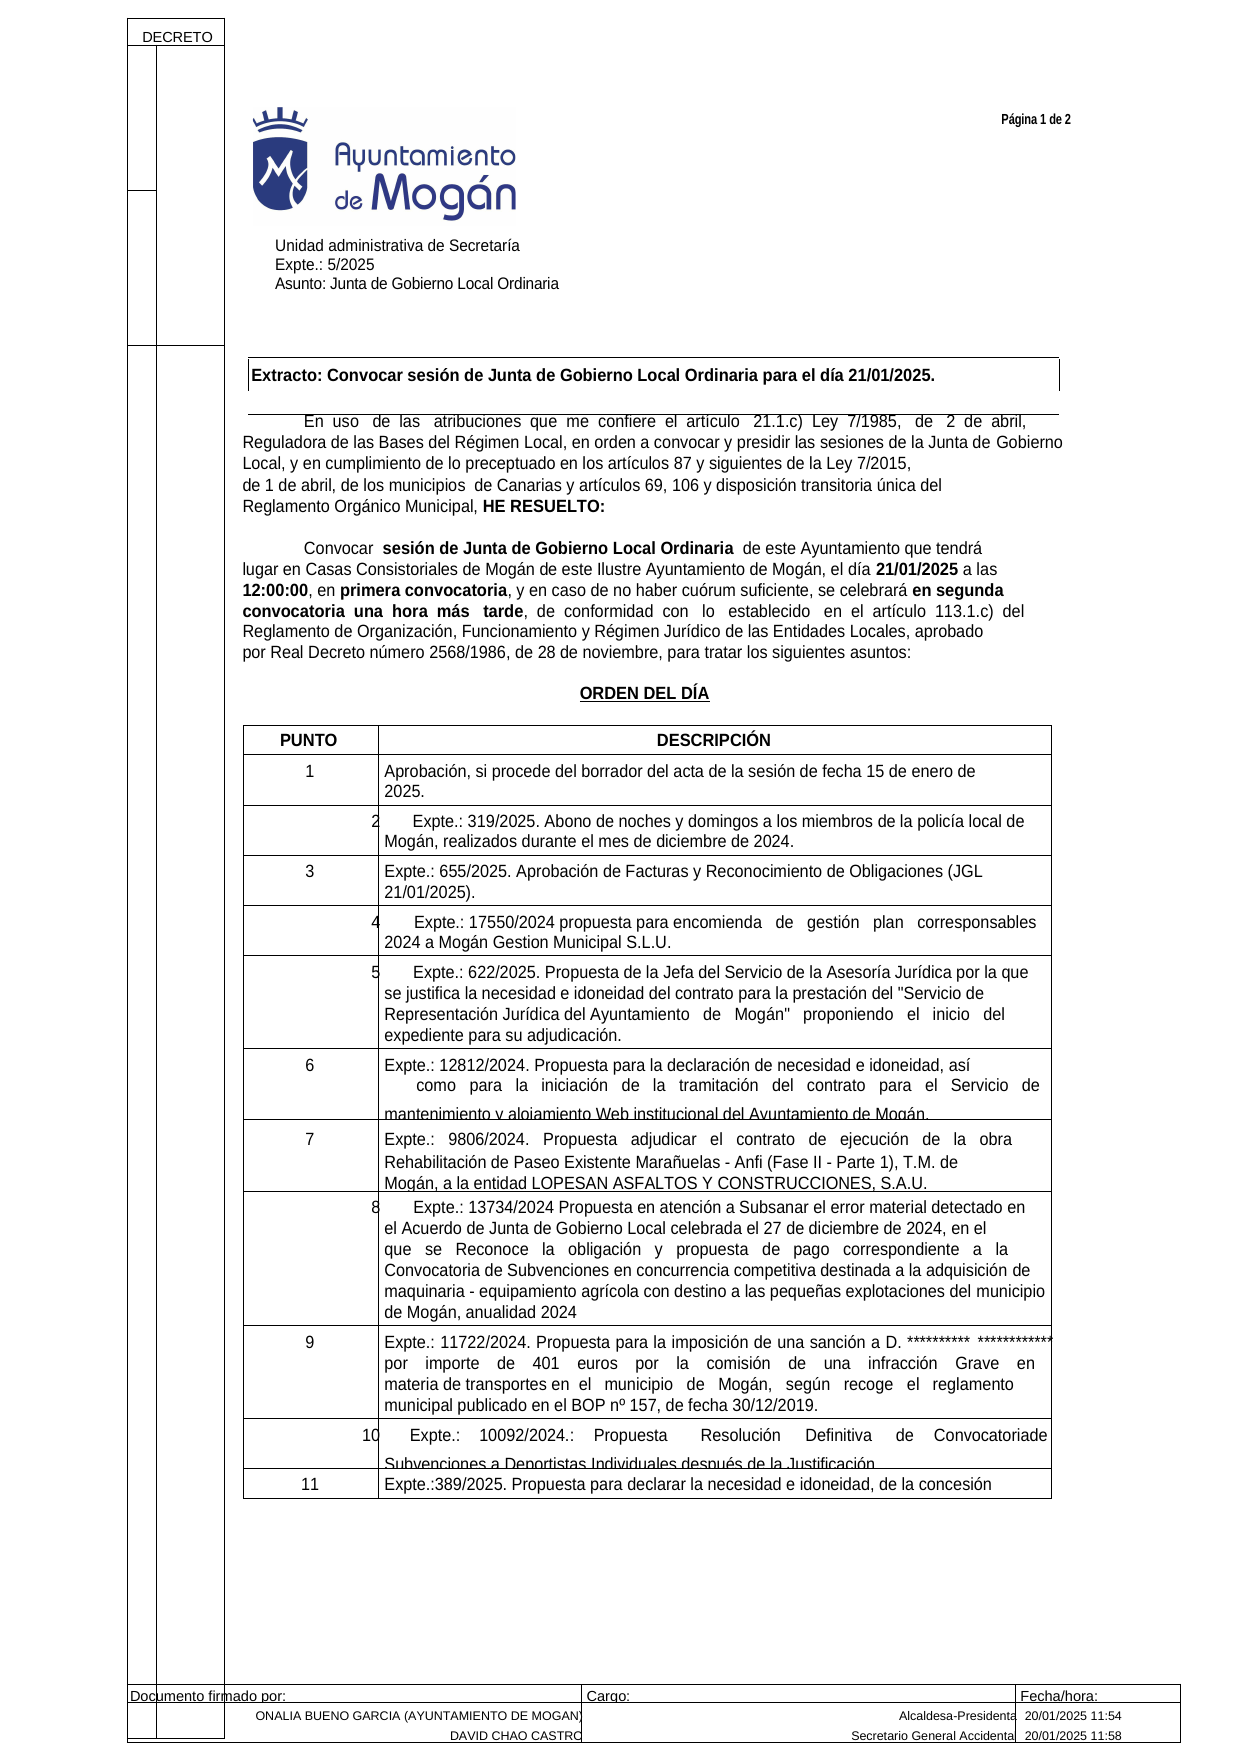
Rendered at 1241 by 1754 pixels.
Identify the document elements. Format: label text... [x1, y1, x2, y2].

table_header DECRETO [128, 19, 224, 44]
table_header DESCRIPCIÓN [379, 726, 1051, 754]
table_cell 7 [244, 1120, 378, 1191]
text 12:00:00, en primera convocatoria, y en caso de no haber cuórum suficiente, se celebrará en segunda convocatoria una hora más tarde, de conformidad con lo establecido en el artículo 113.1.c) del Reglamento de Organización, Funcionamiento y Régimen Jurídico de las Entidades Locales, aprobado [242, 579, 1073, 642]
table_cell 20/01/2025 11:54 20/01/2025 11:58 [1016, 1703, 1180, 1742]
table_cell 3 [244, 856, 378, 905]
table_cell ONALIA BUENO GARCIA (AYUNTAMIENTO DE MOGAN) DAVID CHAO CASTRO [128, 1703, 581, 1742]
text de 1 de abril, de los municipios de Canarias y artículos 69, 106 y disposición transitoria única del Reglamento Orgánico Municipal, HE RESUELTO: [242, 474, 1073, 517]
text En uso de las atribuciones que me confiere el artículo 21.1.c) Ley 7/1985, de 2 de abril, Reguladora de las Bases del Régimen Local, en orden a convocar y presidir las sesiones de la Junta de Gobierno Local, y en cumplimiento de lo preceptuado en los artículos 87 y siguientes de la Ley 7/2015, [242, 411, 1073, 474]
table_cell 1 [244, 755, 378, 804]
table_cell 8 [244, 1192, 378, 1325]
text Convocar sesión de Junta de Gobierno Local Ordinaria de este Ayuntamiento que tendrá lugar en Casas Consistoriales de Mogán de este Ilustre Ayuntamiento de Mogán, el día 21/01/2025 a las [242, 538, 1073, 579]
table_header Documento firmado por: [128, 1685, 581, 1702]
table_cell Expte.: 17550/2024 propuesta para encomienda de gestión plan corresponsables 2024 a Mogán Gestion Municipal S.L.U. [379, 906, 1051, 955]
table_header Cargo: [582, 1685, 1015, 1702]
table_cell 9 [244, 1326, 378, 1418]
picture [252, 107, 516, 226]
table_cell Expte.: 9806/2024. Propuesta adjudicar el contrato de ejecución de la obra Rehabilitación de Paseo Existente Marañuelas - Anfi (Fase II - Parte 1), T.M. de Mogán, a la entidad LOPESAN ASFALTOS Y CONSTRUCCIONES, S.A.U. [379, 1120, 1051, 1191]
table_cell Expte.: 10092/2024.: Propuesta Resolución Definitiva de Convocatoriade Subvenciones a Deportistas Individuales después de la Justificación. [379, 1419, 1051, 1468]
table_cell [157, 346, 224, 1684]
table_cell Expte.:389/2025. Propuesta para declarar la necesidad e idoneidad, de la concesión [379, 1469, 1051, 1497]
table_cell [128, 46, 156, 190]
table_cell [157, 46, 224, 344]
table_cell 11 [244, 1469, 378, 1497]
table_cell Aprobación, si procede del borrador del acta de la sesión de fecha 15 de enero de 2025. [379, 755, 1051, 804]
table_cell [128, 346, 156, 1684]
table_header Fecha/hora: [1016, 1685, 1180, 1702]
table_cell [128, 191, 156, 344]
table_cell 6 [244, 1049, 378, 1119]
table_cell 2 [244, 806, 378, 855]
table_cell 5 [244, 956, 378, 1048]
table_cell Expte.: 11722/2024. Propuesta para la imposición de una sanción a D. ********** ************ por importe de 401 euros por la comisión de una infracción Grave en materia de transportes en el municipio de Mogán, según recoge el reglamento municipal publicado en el BOP nº 157, de fecha 30/12/2019. [379, 1326, 1051, 1418]
text por Real Decreto número 2568/1986, de 28 de noviembre, para tratar los siguientes asuntos: [242, 642, 1188, 662]
table_cell Alcaldesa-Presidenta Secretario General Accidental [582, 1703, 1015, 1742]
table_cell Expte.: 622/2025. Propuesta de la Jefa del Servicio de la Asesoría Jurídica por la que se justifica la necesidad e idoneidad del contrato para la prestación del "Servicio de Representación Jurídica del Ayuntamiento de Mogán" proponiendo el inicio del expediente para su adjudicación. [379, 956, 1051, 1048]
text [1060, 366, 1188, 386]
table_header PUNTO [244, 726, 378, 754]
text Página 1 de 2 [1001, 111, 1188, 127]
table_cell Expte.: 319/2025. Abono de noches y domingos a los miembros de la policía local de Mogán, realizados durante el mes de diciembre de 2024. [379, 806, 1051, 855]
text ORDEN DEL DÍA [579, 683, 1188, 704]
table_cell Expte.: 12812/2024. Propuesta para la declaración de necesidad e idoneidad, así como para la iniciación de la tramitación del contrato para el Servicio de mantenimiento y alojamiento Web institucional del Ayuntamiento de Mogán. [379, 1049, 1051, 1119]
table_cell Expte.: 655/2025. Aprobación de Facturas y Reconocimiento de Obligaciones (JGL 21/01/2025). [379, 856, 1051, 905]
text Asunto: Junta de Gobierno Local Ordinaria [275, 275, 1188, 293]
table_cell 10 [244, 1419, 378, 1468]
table_cell 4 [244, 906, 378, 955]
text Unidad administrativa de Secretaría Expte.: 5/2025 [275, 237, 681, 275]
table_cell Expte.: 13734/2024 Propuesta en atención a Subsanar el error material detectado en el Acuerdo de Junta de Gobierno Local celebrada el 27 de diciembre de 2024, en el que se Reconoce la obligación y propuesta de pago correspondiente a la Convocatoria de Subvenciones en concurrencia competitiva destinada a la adquisición de maquinaria - equipamiento agrícola con destino a las pequeñas explotaciones del municipio de Mogán, anualidad 2024 [379, 1192, 1051, 1325]
text Extracto: Convocar sesión de Junta de Gobierno Local Ordinaria para el día 21/01/2025. [251, 366, 1059, 386]
